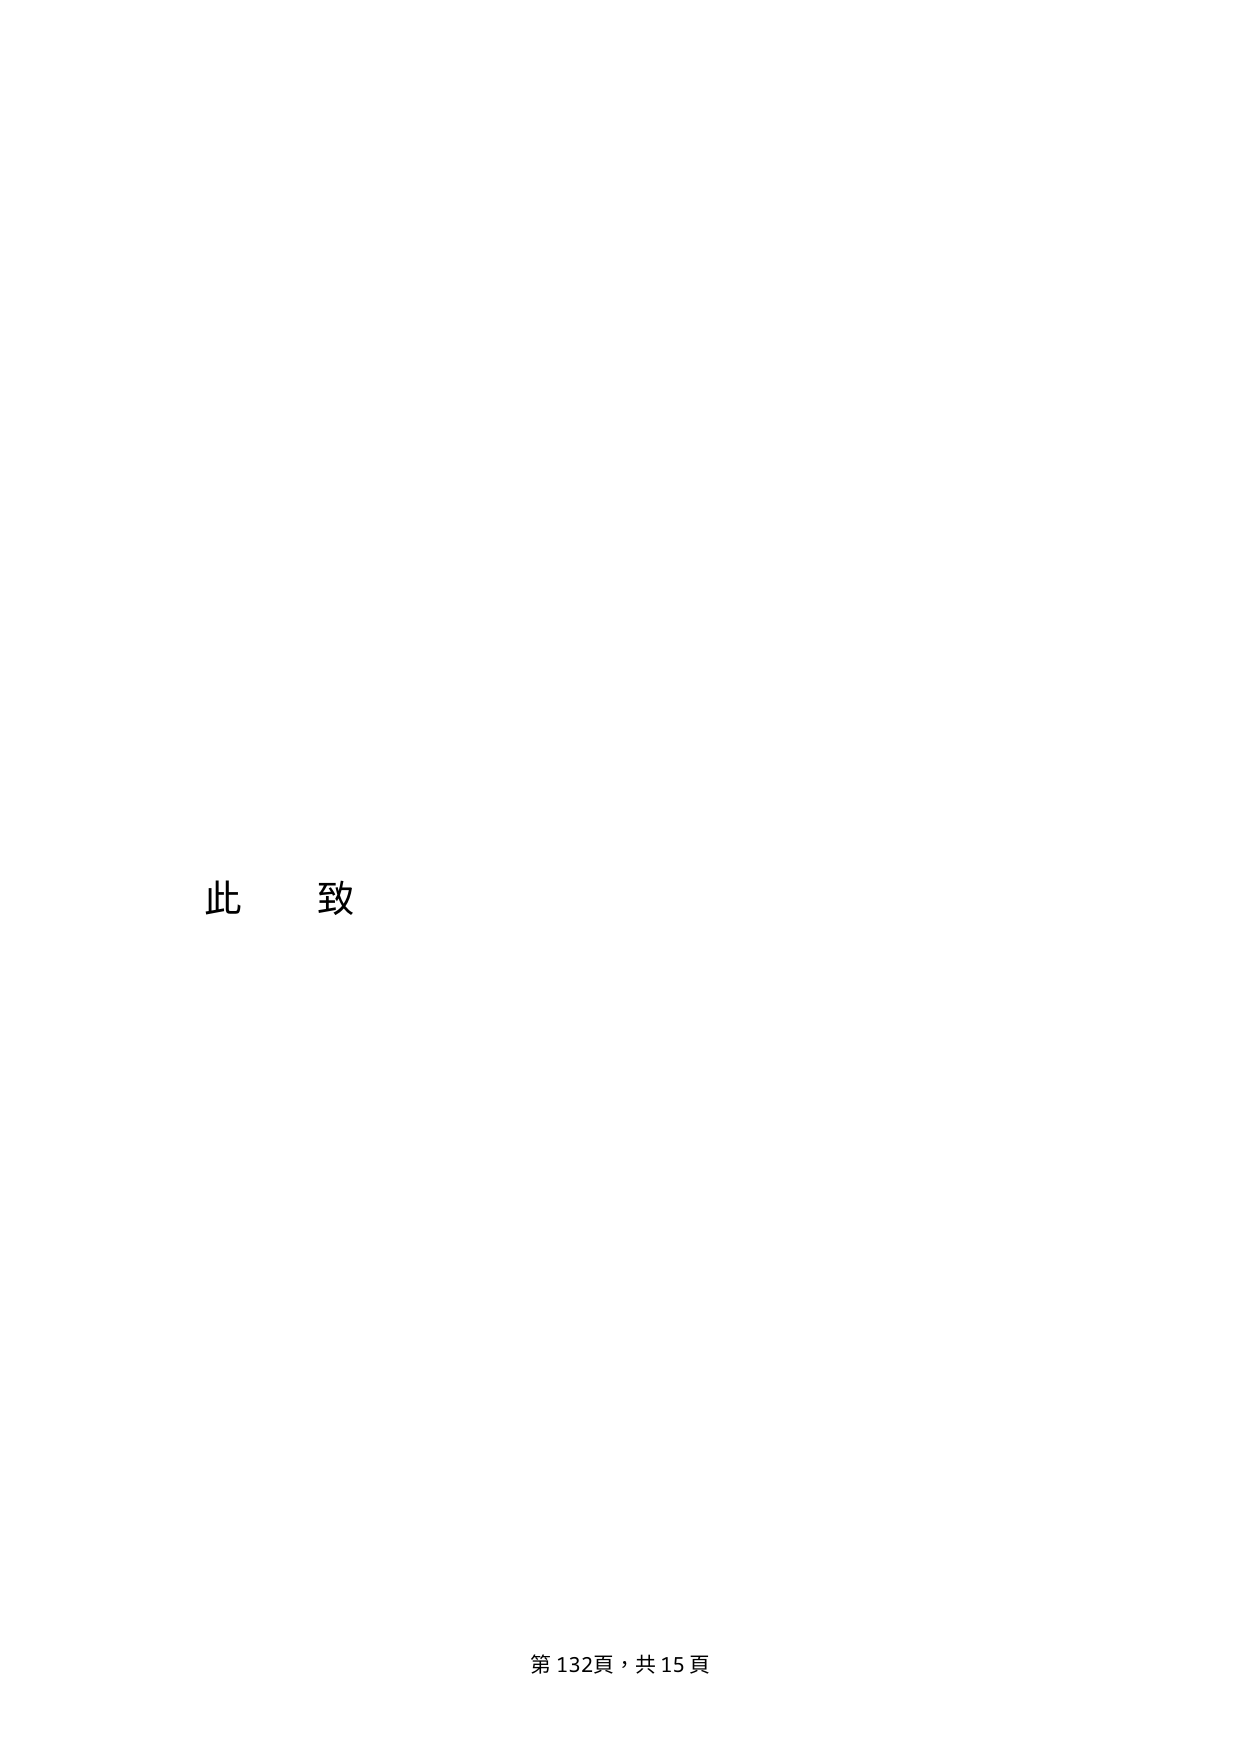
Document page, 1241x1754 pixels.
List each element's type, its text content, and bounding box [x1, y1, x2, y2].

table_header 此 致 [118, 749, 1121, 946]
